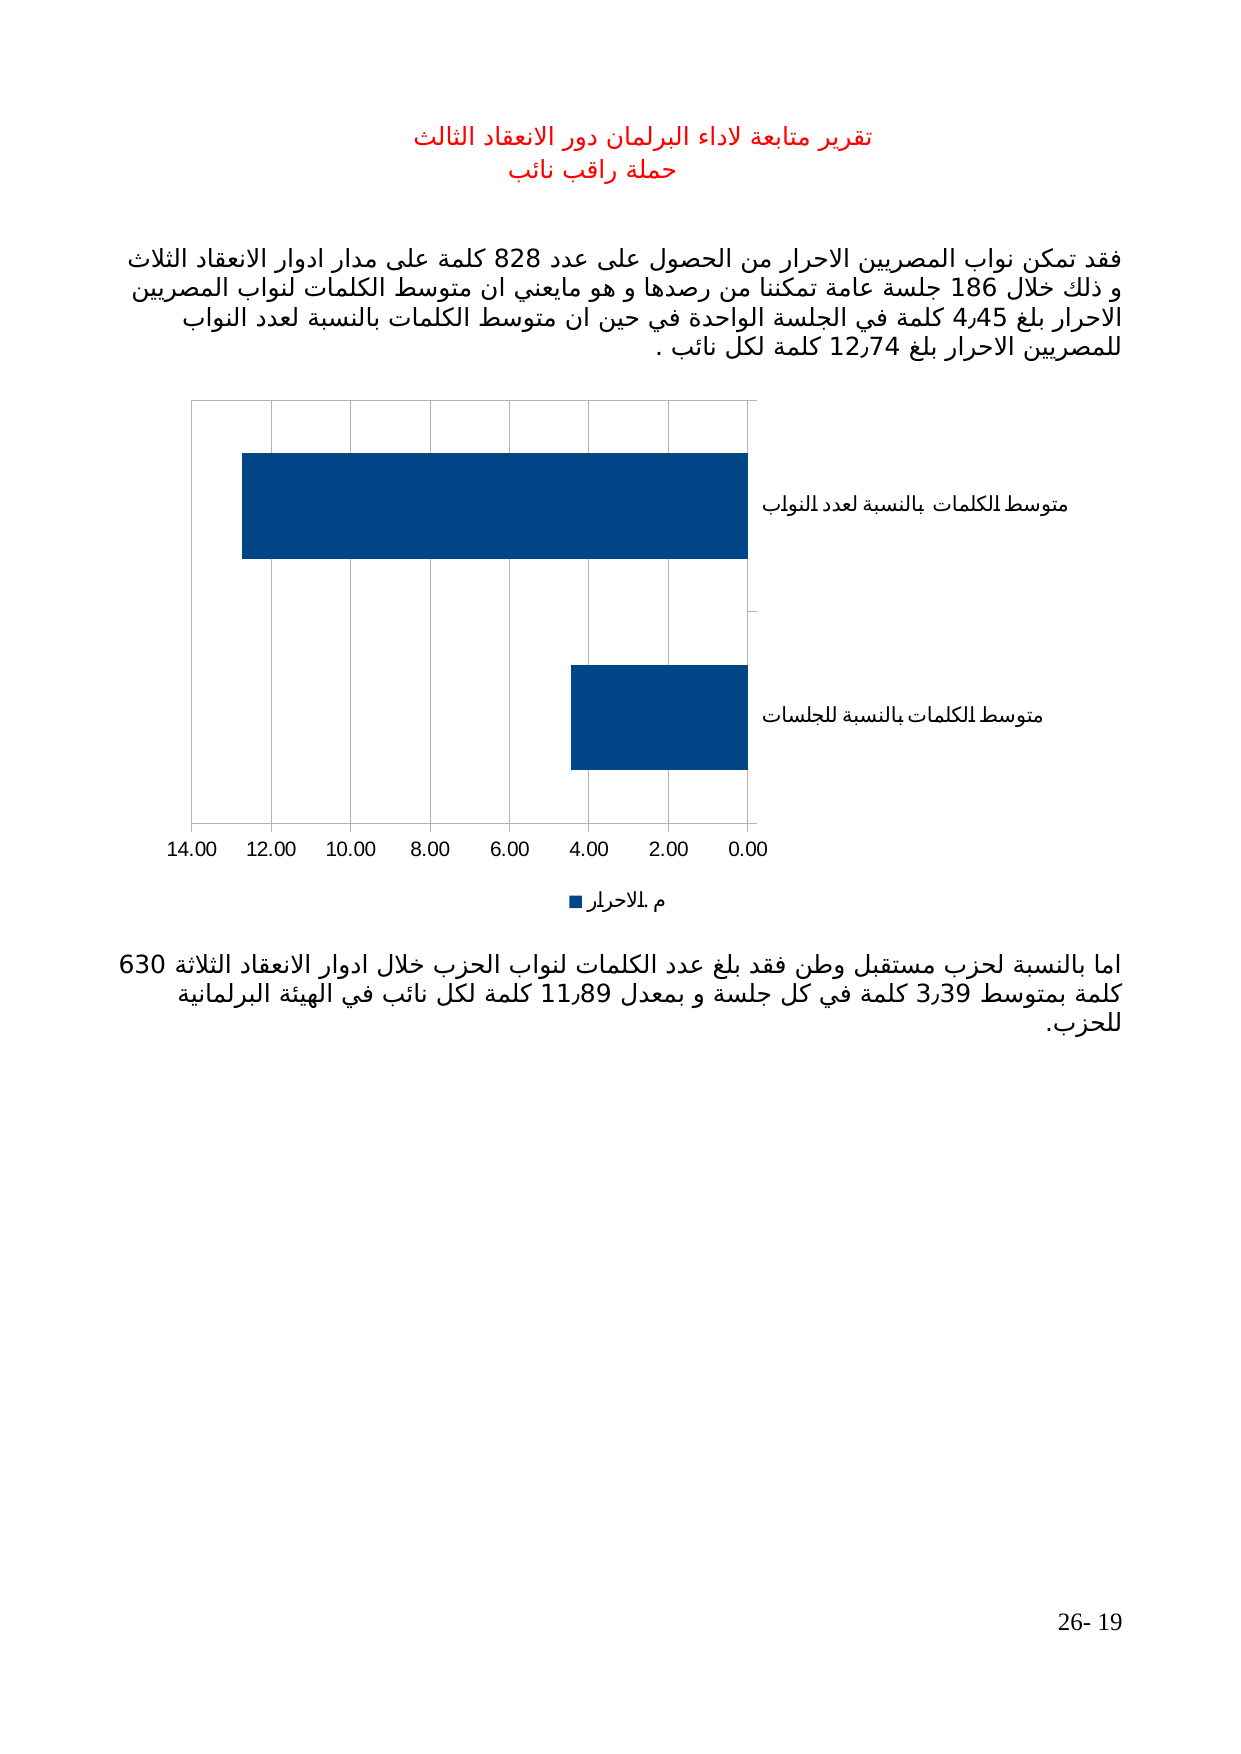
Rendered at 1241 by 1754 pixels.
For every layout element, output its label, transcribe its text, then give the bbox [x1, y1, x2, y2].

text فقد تمكن نواب المصريين الاحرار من الحصول على عدد 828 كلمة على مدار ادوار الانعقاد الثلاث و ذلك خلال 186 جلسة عامة تمكننا من رصدها و هو مايعني ان متوسط الكلمات لنواب المصريين الاحرار بلغ 4٫45 كلمة في الجلسة الواحدة في حين ان متوسط الكلمات بالنسبة لعدد النواب للمصريين الاحرار بلغ 12٫74 كلمة لكل نائب . [118, 244, 1122, 361]
text اما بالنسبة لحزب مستقبل وطن فقد بلغ عدد الكلمات لنواب الحزب خلال ادوار الانعقاد الثلاثة 630 كلمة بمتوسط 3٫39 كلمة في كل جلسة و بمعدل 11٫89 كلمة لكل نائب في الهيئة البرلمانية للحزب. [118, 950, 1122, 1038]
